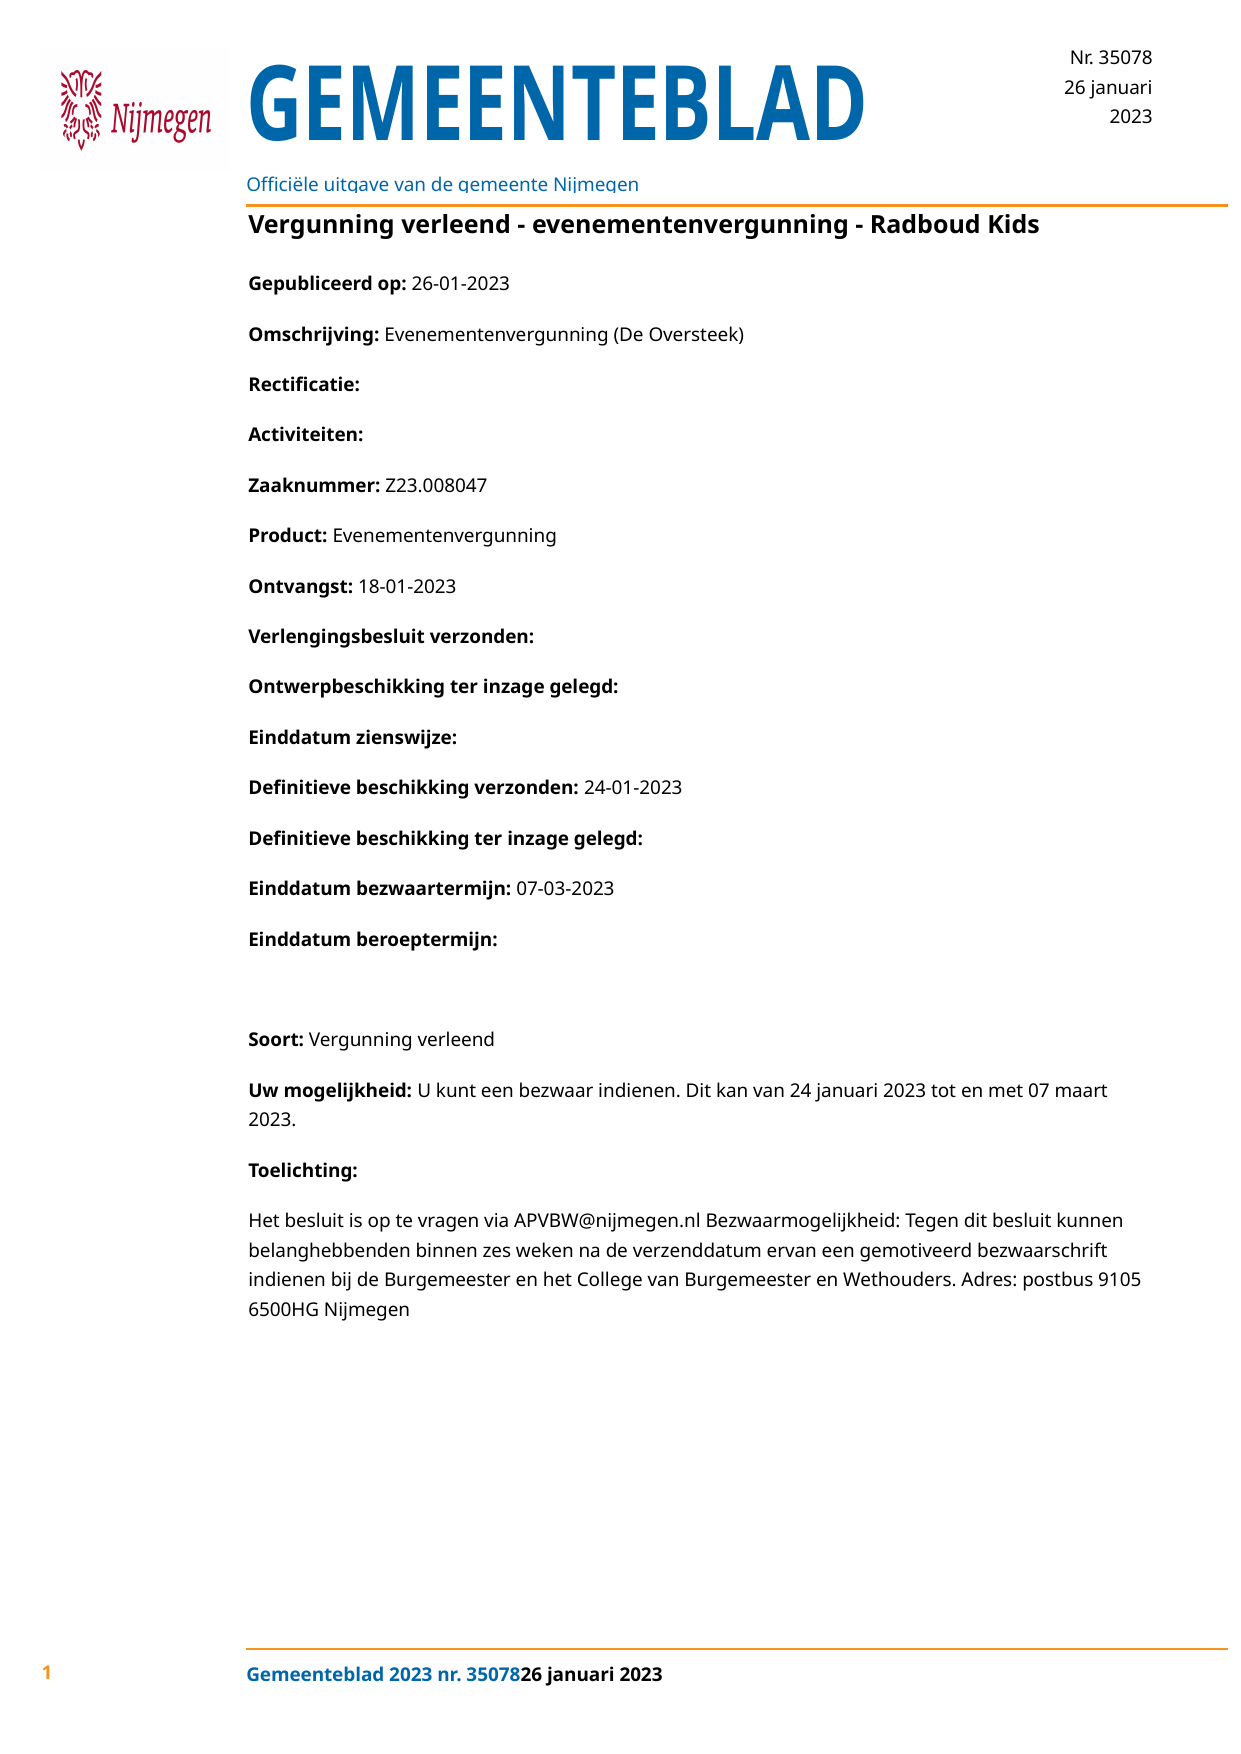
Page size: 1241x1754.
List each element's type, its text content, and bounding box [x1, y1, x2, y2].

text Het besluit is op te vragen via APVBW@nijmegen.nl Bezwaarmogelijkheid: Tegen dit besluit kunnen belanghebbenden binnen zes weken na de verzenddatum ervan een gemotiveerd bezwaarschrift indienen bij de Burgemeester en het College van Burgemeester en Wethouders. Adres: postbus 9105 6500HG Nijmegen [248, 1207, 1152, 1322]
picture [41, 47, 231, 172]
text Vergunning verleend - evenementenvergunning - Radboud Kids [248, 207, 1152, 241]
text Activiteiten: [248, 422, 1152, 447]
text Uw mogelijkheid: U kunt een bezwaar indienen. Dit kan van 24 januari 2023 tot en met 07 maart 2023. [248, 1077, 1152, 1132]
text Omschrijving: Evenementenvergunning (De Oversteek) [248, 321, 1152, 346]
text Zaaknummer: Z23.008047 [248, 472, 1152, 498]
text Einddatum bezwaartermijn: 07-03-2023 [248, 875, 1152, 901]
text Verlengingsbesluit verzonden: [248, 623, 1152, 649]
text Gepubliceerd op: 26-01-2023 [248, 270, 1152, 296]
text Ontvangst: 18-01-2023 [248, 573, 1152, 598]
text Ontwerpbeschikking ter inzage gelegd: [248, 674, 1152, 699]
text Definitieve beschikking ter inzage gelegd: [248, 825, 1152, 851]
text Einddatum zienswijze: [248, 724, 1152, 750]
text Rectificatie: [248, 371, 1152, 397]
text Einddatum beroeptermijn: [248, 926, 1152, 951]
text Product: Evenementenvergunning [248, 522, 1152, 548]
text Definitieve beschikking verzonden: 24-01-2023 [248, 774, 1152, 800]
text Soort: Vergunning verleend [248, 1027, 1152, 1052]
text Toelichting: [248, 1157, 1152, 1183]
